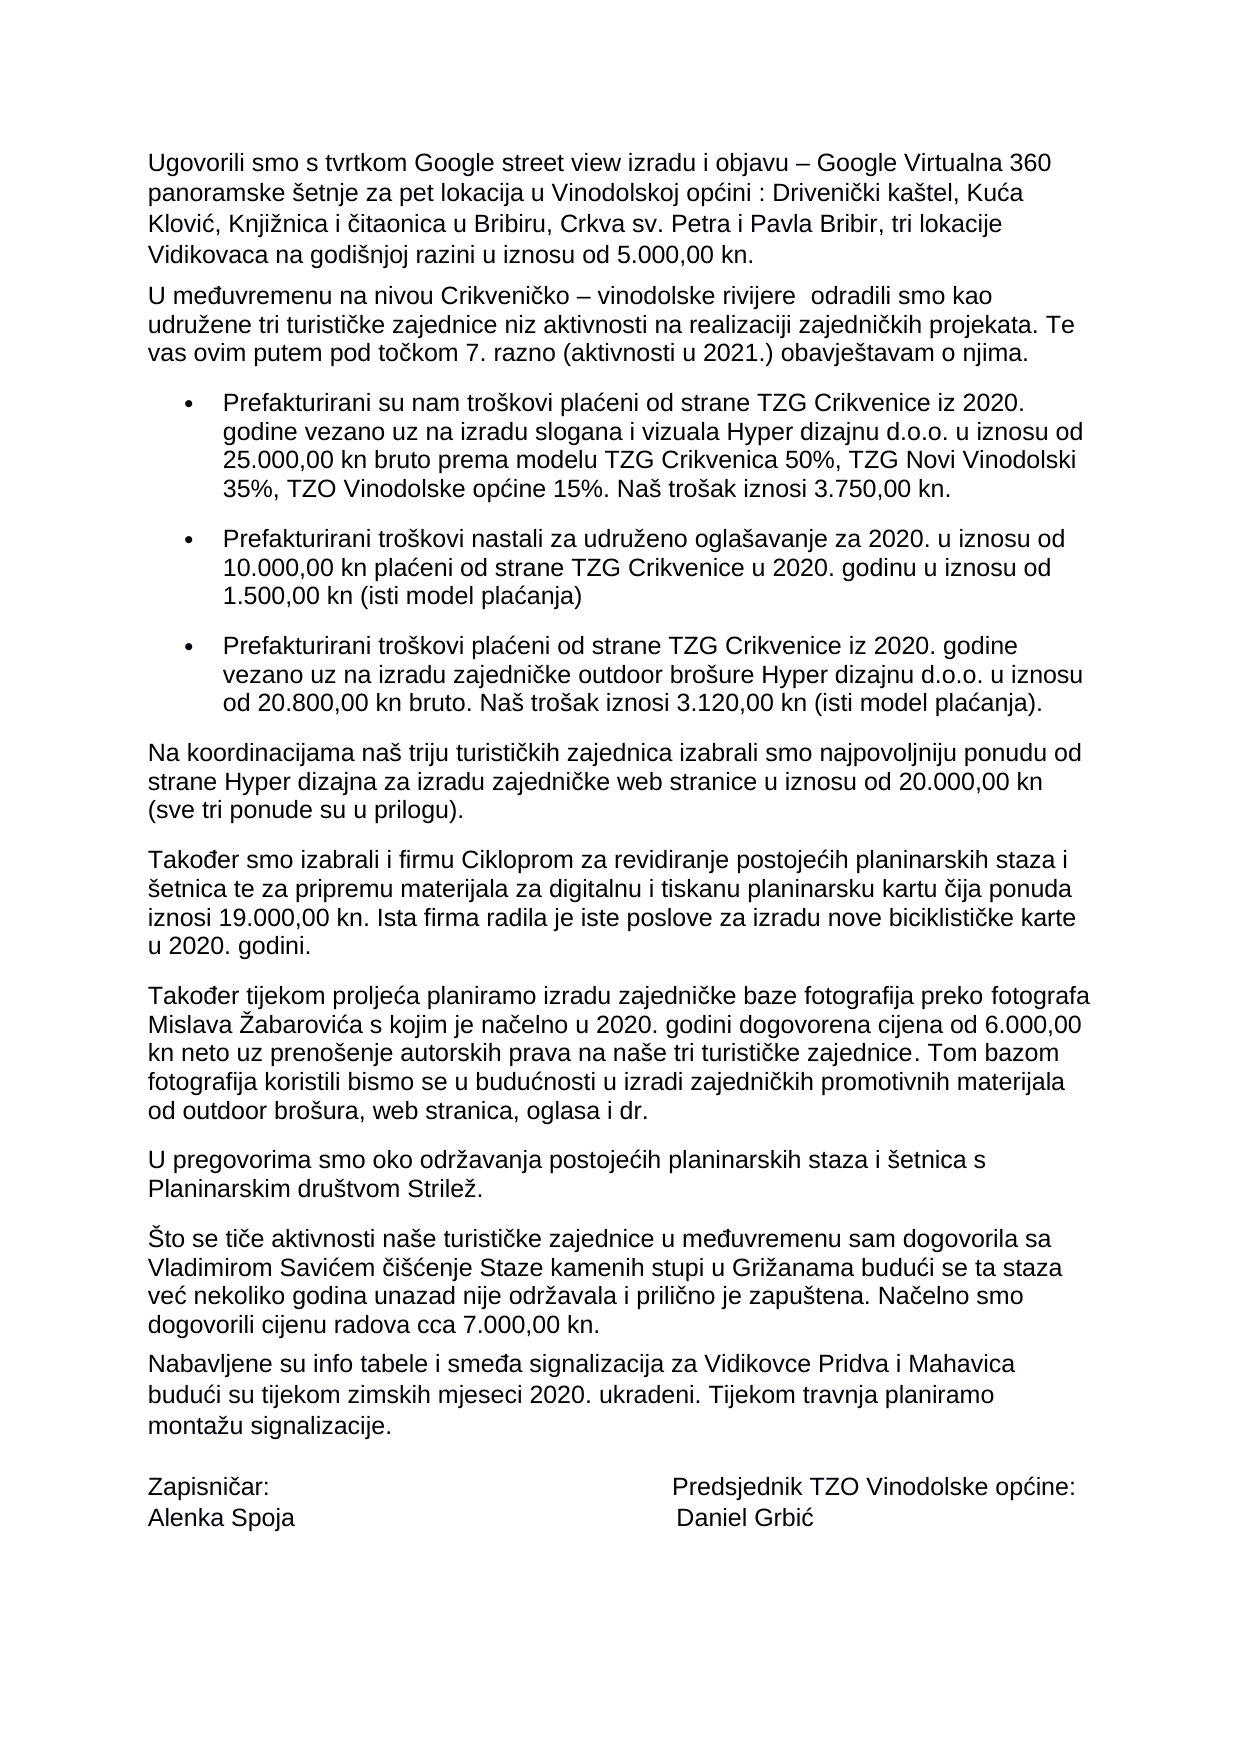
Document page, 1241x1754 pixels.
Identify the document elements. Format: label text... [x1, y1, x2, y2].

list Prefakturirani troškovi nastali za udruženo oglašavanje za 2020. u iznosu od 10.000,00 kn plaćeni od strane TZG Crikvenice u 2020. godinu u iznosu od 1.500,00 kn (isti model plaćanja) [185, 524, 1093, 610]
text Nabavljene su info tabele i smeđa signalizacija za Vidikovce Pridva i Mahavica budući su tijekom zimskih mjeseci 2020. ukradeni. Tijekom travnja planiramo montažu signalizacije. [148, 1349, 1093, 1439]
list Prefakturirani troškovi plaćeni od strane TZG Crikvenice iz 2020. godine vezano uz na izradu zajedničke outdoor brošure Hyper dizajnu d.o.o. u iznosu od 20.800,00 kn bruto. Naš trošak iznosi 3.120,00 kn (isti model plaćanja). [185, 631, 1093, 717]
text Alenka Spoja Daniel Grbić [148, 1503, 1093, 1532]
text Također smo izabrali i firmu Cikloprom za revidiranje postojećih planinarskih staza i šetnica te za pripremu materijala za digitalnu i tiskanu planinarsku kartu čija ponuda iznosi 19.000,00 kn. Ista firma radila je iste poslove za izradu nove biciklističke karte u 2020. godini. [148, 845, 1093, 960]
text Što se tiče aktivnosti naše turističke zajednice u međuvremenu sam dogovorila sa Vladimirom Savićem čišćenje Staze kamenih stupi u Grižanama budući se ta staza već nekoliko godina unazad nije održavala i prilično je zapuštena. Načelno smo dogovorili cijenu radova cca 7.000,00 kn. [148, 1224, 1093, 1339]
text U pregovorima smo oko održavanja postojećih planinarskih staza i šetnica s Planinarskim društvom Strilež. [148, 1146, 1093, 1203]
text Zapisničar: Predsjednik TZO Vinodolske općine: [148, 1472, 1093, 1501]
text U međuvremenu na nivou Crikveničko – vinodolske rivijere odradili smo kao udružene tri turističke zajednice niz aktivnosti na realizaciji zajedničkih projekata. Te vas ovim putem pod točkom 7. razno (aktivnosti u 2021.) obavještavam o njima. [148, 281, 1093, 367]
text Na koordinacijama naš triju turističkih zajednica izabrali smo najpovoljniju ponudu od strane Hyper dizajna za izradu zajedničke web stranice u iznosu od 20.000,00 kn (sve tri ponude su u prilogu). [148, 738, 1093, 824]
list Prefakturirani su nam troškovi plaćeni od strane TZG Crikvenice iz 2020. godine vezano uz na izradu slogana i vizuala Hyper dizajnu d.o.o. u iznosu od 25.000,00 kn bruto prema modelu TZG Crikvenica 50%, TZG Novi Vinodolski 35%, TZO Vinodolske općine 15%. Naš trošak iznosi 3.750,00 kn. [185, 388, 1093, 503]
text Ugovorili smo s tvrtkom Google street view izradu i objavu – Google Virtualna 360 panoramske šetnje za pet lokacija u Vinodolskoj općini : Drivenički kaštel, Kuća Klović, Knjižnica i čitaonica u Bribiru, Crkva sv. Petra i Pavla Bribir, tri lokacije Vidikovaca na godišnjoj razini u iznosu od 5.000,00 kn. [148, 148, 1093, 268]
text Također tijekom proljeća planiramo izradu zajedničke baze fotografija preko fotografa Mislava Žabarovića s kojim je načelno u 2020. godini dogovorena cijena od 6.000,00 kn neto uz prenošenje autorskih prava na naše tri turističke zajednice. Tom bazom fotografija koristili bismo se u budućnosti u izradi zajedničkih promotivnih materijala od outdoor brošura, web stranica, oglasa i dr. [148, 981, 1093, 1125]
